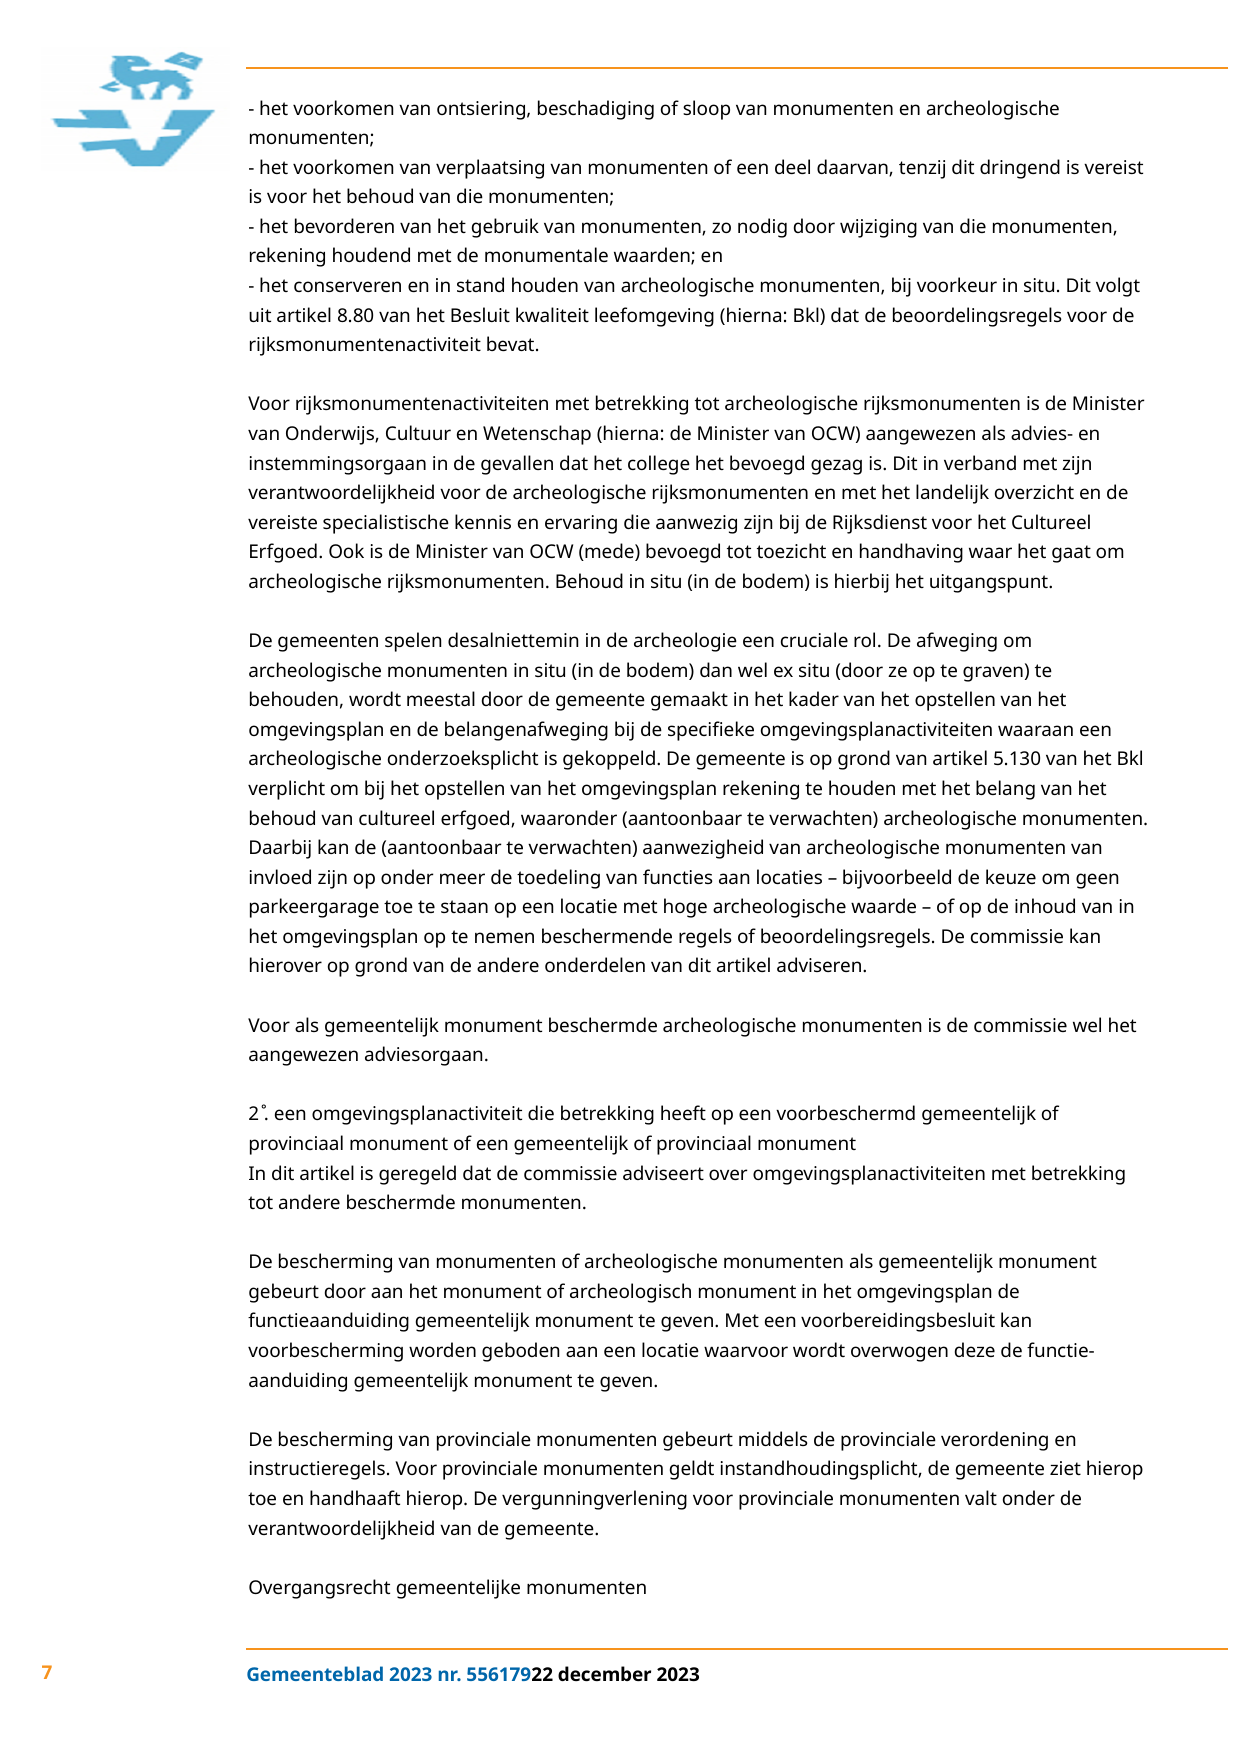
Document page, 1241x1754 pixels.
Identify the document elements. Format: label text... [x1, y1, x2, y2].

text De bescherming van provinciale monumenten gebeurt middels de provinciale verordening en instructieregels. Voor provinciale monumenten geldt instandhoudingsplicht, de gemeente ziet hierop toe en handhaaft hierop. De vergunningverlening voor provinciale monumenten valt onder de verantwoordelijkheid van de gemeente. [248, 1426, 1152, 1541]
text - het conserveren en in stand houden van archeologische monumenten, bij voorkeur in situ. Dit volgt uit artikel 8.80 van het Besluit kwaliteit leefomgeving (hierna: Bkl) dat de beoordelingsregels voor de rijksmonumentenactiviteit bevat. [248, 272, 1152, 357]
text Voor als gemeentelijk monument beschermde archeologische monumenten is de commissie wel het aangewezen adviesorgaan. [248, 1012, 1152, 1067]
text Overgangsrecht gemeentelijke monumenten [248, 1574, 1152, 1600]
text - het voorkomen van verplaatsing van monumenten of een deel daarvan, tenzij dit dringend is vereist is voor het behoud van die monumenten; [248, 154, 1152, 209]
text In dit artikel is geregeld dat de commissie adviseert over omgevingsplanactiviteiten met betrekking tot andere beschermde monumenten. [248, 1160, 1152, 1215]
text 2 ̊. een omgevingsplanactiviteit die betrekking heeft op een voorbeschermd gemeentelijk of provinciaal monument of een gemeentelijk of provinciaal monument [248, 1101, 1152, 1156]
text De gemeenten spelen desalniettemin in de archeologie een cruciale rol. De afweging om archeologische monumenten in situ (in de bodem) dan wel ex situ (door ze op te graven) te behouden, wordt meestal door de gemeente gemaakt in het kader van het opstellen van het omgevingsplan en de belangenafweging bij de specifieke omgevingsplanactiviteiten waaraan een archeologische onderzoeksplicht is gekoppeld. De gemeente is op grond van artikel 5.130 van het Bkl verplicht om bij het opstellen van het omgevingsplan rekening te houden met het belang van het behoud van cultureel erfgoed, waaronder (aantoonbaar te verwachten) archeologische monumenten. Daarbij kan de (aantoonbaar te verwachten) aanwezigheid van archeologische monumenten van invloed zijn op onder meer de toedeling van functies aan locaties – bijvoorbeeld de keuze om geen parkeergarage toe te staan op een locatie met hoge archeologische waarde – of op de inhoud van in het omgevingsplan op te nemen beschermende regels of beoordelingsregels. De commissie kan hierover op grond van de andere onderdelen van dit artikel adviseren. [248, 627, 1152, 978]
text De bescherming van monumenten of archeologische monumenten als gemeentelijk monument gebeurt door aan het monument of archeologisch monument in het omgevingsplan de functieaanduiding gemeentelijk monument te geven. Met een voorbereidingsbesluit kan voorbescherming worden geboden aan een locatie waarvoor wordt overwogen deze de functie-aanduiding gemeentelijk monument te geven. [248, 1248, 1152, 1393]
picture [41, 47, 231, 172]
text - het voorkomen van ontsiering, beschadiging of sloop van monumenten en archeologische monumenten; [248, 95, 1152, 150]
text Voor rijksmonumentenactiviteiten met betrekking tot archeologische rijksmonumenten is de Minister van Onderwijs, Cultuur en Wetenschap (hierna: de Minister van OCW) aangewezen als advies- en instemmingsorgaan in de gevallen dat het college het bevoegd gezag is. Dit in verband met zijn verantwoordelijkheid voor de archeologische rijksmonumenten en met het landelijk overzicht en de vereiste specialistische kennis en ervaring die aanwezig zijn bij de Rijksdienst voor het Cultureel Erfgoed. Ook is de Minister van OCW (mede) bevoegd tot toezicht en handhaving waar het gaat om archeologische rijksmonumenten. Behoud in situ (in de bodem) is hierbij het uitgangspunt. [248, 391, 1152, 594]
text - het bevorderen van het gebruik van monumenten, zo nodig door wijziging van die monumenten, rekening houdend met de monumentale waarden; en [248, 213, 1152, 268]
